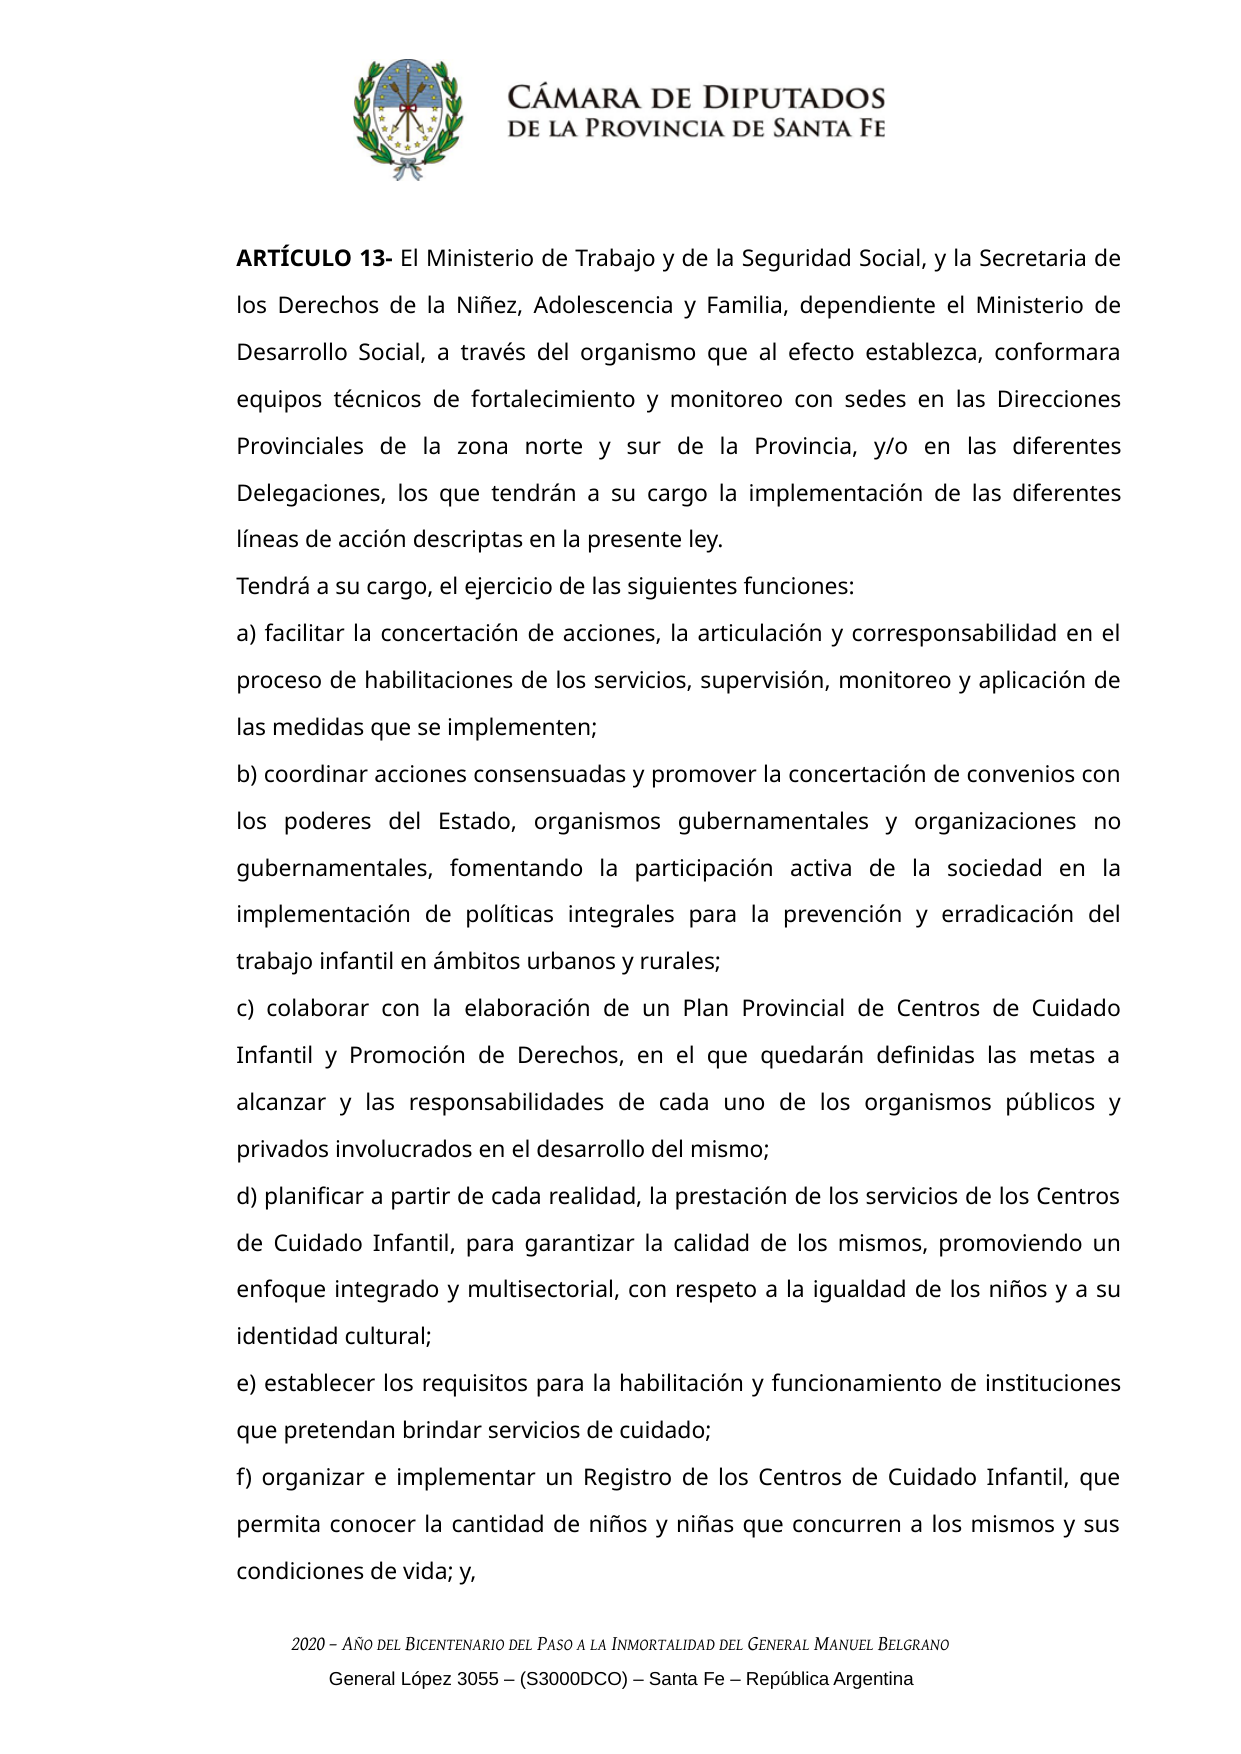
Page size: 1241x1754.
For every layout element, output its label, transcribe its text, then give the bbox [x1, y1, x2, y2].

text b) coordinar acciones consensuadas y promover la concertación de convenios con los poderes del Estado, organismos gubernamentales y organizaciones no gubernamentales, fomentando la participación activa de la sociedad en la implementación de políticas integrales para la prevención y erradicación del trabajo infantil en ámbitos urbanos y rurales; [236, 758, 1122, 977]
text Tendrá a su cargo, el ejercicio de las siguientes funciones: [236, 570, 1122, 602]
text ARTÍCULO 13- El Ministerio de Trabajo y de la Seguridad Social, y la Secretaria de los Derechos de la Niñez, Adolescencia y Familia, dependiente el Ministerio de Desarrollo Social, a través del organismo que al efecto establezca, conformara equipos técnicos de fortalecimiento y monitoreo con sedes en las Direcciones Provinciales de la zona norte y sur de la Provincia, y/o en las diferentes Delegaciones, los que tendrán a su cargo la implementación de las diferentes líneas de acción descriptas en la presente ley. [236, 242, 1122, 555]
text e) establecer los requisitos para la habilitación y funcionamiento de instituciones que pretendan brindar servicios de cuidado; [236, 1367, 1122, 1445]
text d) planificar a partir de cada realidad, la prestación de los servicios de los Centros de Cuidado Infantil, para garantizar la calidad de los mismos, promoviendo un enfoque integrado y multisectorial, con respeto a la igualdad de los niños y a su identidad cultural; [236, 1180, 1122, 1352]
text f) organizar e implementar un Registro de los Centros de Cuidado Infantil, que permita conocer la cantidad de niños y niñas que concurren a los mismos y sus condiciones de vida; y, [236, 1461, 1122, 1586]
text a) facilitar la concertación de acciones, la articulación y corresponsabilidad en el proceso de habilitaciones de los servicios, supervisión, monitoreo y aplicación de las medidas que se implementen; [236, 617, 1122, 742]
text c) colaborar con la elaboración de un Plan Provincial de Centros de Cuidado Infantil y Promoción de Derechos, en el que quedarán definidas las metas a alcanzar y las responsabilidades de cada uno de los organismos públicos y privados involucrados en el desarrollo del mismo; [236, 992, 1122, 1164]
